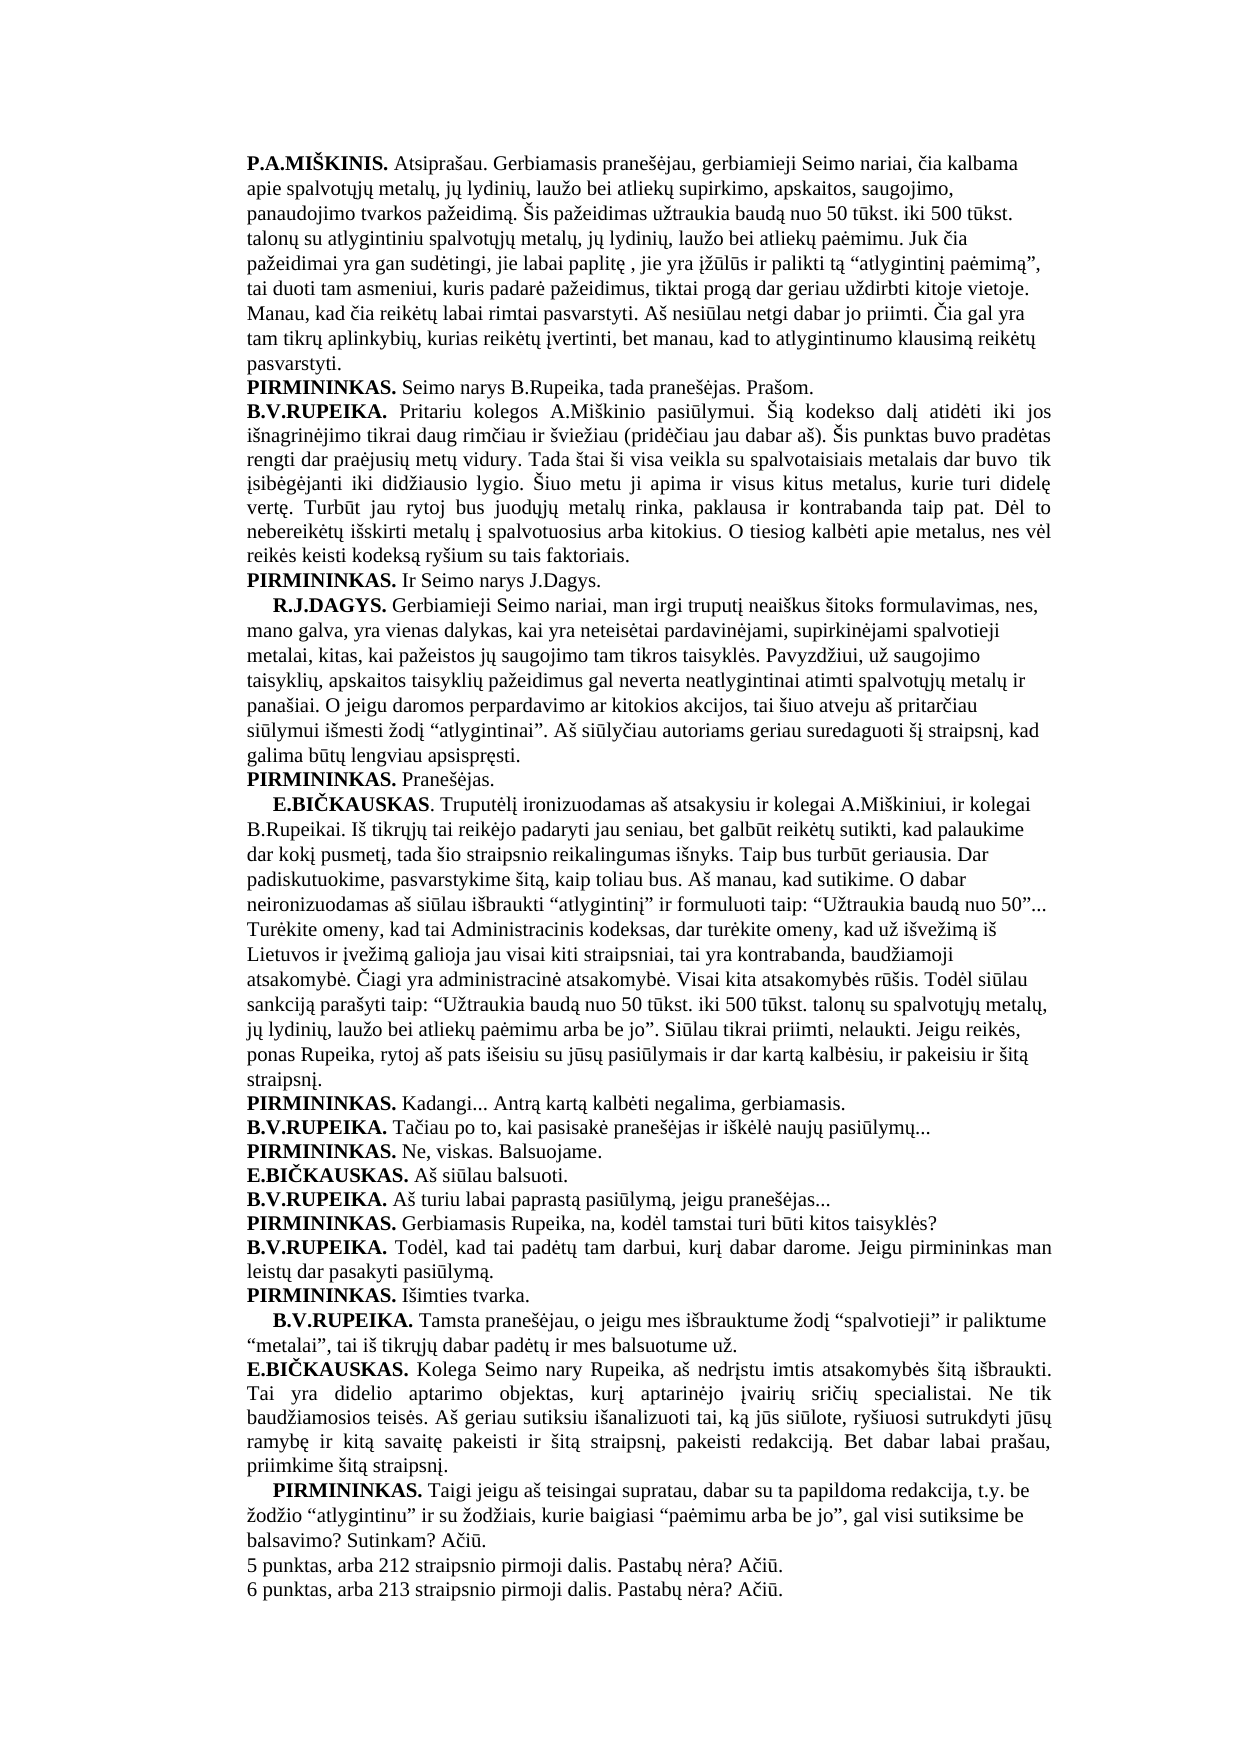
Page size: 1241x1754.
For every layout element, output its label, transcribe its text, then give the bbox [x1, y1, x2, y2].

text 6 punktas, arba 213 straipsnio pirmoji dalis. Pastabų nėra? Ačiū. [247, 1577, 1053, 1601]
text PIRMININKAS. Ir Seimo narys J.Dagys. [247, 567, 1053, 592]
text PIRMININKAS. Gerbiamasis Rupeika, na, kodėl tamstai turi būti kitos taisyklės? [247, 1211, 1053, 1235]
text PIRMININKAS. Ne, viskas. Balsuojame. [247, 1139, 1053, 1163]
text R.J.DAGYS. Gerbiamieji Seimo nariai, man irgi truputį neaiškus šitoks formulavimas, nes, mano galva, yra vienas dalykas, kai yra neteisėtai pardavinėjami, supirkinėjami spalvotieji metalai, kitas, kai pažeistos jų saugojimo tam tikros taisyklės. Pavyzdžiui, už saugojimo taisyklių, apskaitos taisyklių pažeidimus gal neverta neatlygintinai atimti spalvotųjų metalų ir panašiai. O jeigu daromos perpardavimo ar kitokios akcijos, tai šiuo atveju aš pritarčiau siūlymui išmesti žodį “atlygintinai”. Aš siūlyčiau autoriams geriau suredaguoti šį straipsnį, kad galima būtų lengviau apsispręsti. [247, 592, 1053, 767]
text E.BIČKAUSKAS. Kolega Seimo nary Rupeika, aš nedrįstu imtis atsakomybės šitą išbraukti. Tai yra didelio aptarimo objektas, kurį aptarinėjo įvairių sričių specialistai. Ne tik baudžiamosios teisės. Aš geriau sutiksiu išanalizuoti tai, ką jūs siūlote, ryšiuosi sutrukdyti jūsų ramybę ir kitą savaitę pakeisti ir šitą straipsnį, pakeisti redakciją. Bet dabar labai prašau, priimkime šitą straipsnį. [247, 1357, 1053, 1477]
text B.V.RUPEIKA. Todėl, kad tai padėtų tam darbui, kurį dabar darome. Jeigu pirmininkas man leistų dar pasakyti pasiūlymą. [247, 1235, 1053, 1283]
text P.A.MIŠKINIS. Atsiprašau. Gerbiamasis pranešėjau, gerbiamieji Seimo nariai, čia kalbama apie spalvotųjų metalų, jų lydinių, laužo bei atliekų supirkimo, apskaitos, saugojimo, panaudojimo tvarkos pažeidimą. Šis pažeidimas užtraukia baudą nuo 50 tūkst. iki 500 tūkst. talonų su atlygintiniu spalvotųjų metalų, jų lydinių, laužo bei atliekų paėmimu. Juk čia pažeidimai yra gan sudėtingi, jie labai paplitę , jie yra įžūlūs ir palikti tą “atlygintinį paėmimą”, tai duoti tam asmeniui, kuris padarė pažeidimus, tiktai progą dar geriau uždirbti kitoje vietoje. Manau, kad čia reikėtų labai rimtai pasvarstyti. Aš nesiūlau netgi dabar jo priimti. Čia gal yra tam tikrų aplinkybių, kurias reikėtų įvertinti, bet manau, kad to atlygintinumo klausimą reikėtų pasvarstyti. [247, 150, 1053, 375]
text PIRMININKAS. Išimties tvarka. [247, 1283, 1053, 1307]
text 5 punktas, arba 212 straipsnio pirmoji dalis. Pastabų nėra? Ačiū. [247, 1552, 1053, 1577]
text B.V.RUPEIKA. Aš turiu labai paprastą pasiūlymą, jeigu pranešėjas... [247, 1187, 1053, 1211]
text E.BIČKAUSKAS. Aš siūlau balsuoti. [247, 1163, 1053, 1187]
text PIRMININKAS. Taigi jeigu aš teisingai supratau, dabar su ta papildoma redakcija, t.y. be žodžio “atlygintinu” ir su žodžiais, kurie baigiasi “paėmimu arba be jo”, gal visi sutiksime be balsavimo? Sutinkam? Ačiū. [247, 1477, 1053, 1552]
text PIRMININKAS. Kadangi... Antrą kartą kalbėti negalima, gerbiamasis. [247, 1091, 1053, 1115]
text E.BIČKAUSKAS. Truputėlį ironizuodamas aš atsakysiu ir kolegai A.Miškiniui, ir kolegai B.Rupeikai. Iš tikrųjų tai reikėjo padaryti jau seniau, bet galbūt reikėtų sutikti, kad palaukime dar kokį pusmetį, tada šio straipsnio reikalingumas išnyks. Taip bus turbūt geriausia. Dar padiskutuokime, pasvarstykime šitą, kaip toliau bus. Aš manau, kad sutikime. O dabar neironizuodamas aš siūlau išbraukti “atlygintinį” ir formuluoti taip: “Užtraukia baudą nuo 50”... Turėkite omeny, kad tai Administracinis kodeksas, dar turėkite omeny, kad už išvežimą iš Lietuvos ir įvežimą galioja jau visai kiti straipsniai, tai yra kontrabanda, baudžiamoji atsakomybė. Čiagi yra administracinė atsakomybė. Visai kita atsakomybės rūšis. Todėl siūlau sankciją parašyti taip: “Užtraukia baudą nuo 50 tūkst. iki 500 tūkst. talonų su spalvotųjų metalų, jų lydinių, laužo bei atliekų paėmimu arba be jo”. Siūlau tikrai priimti, nelaukti. Jeigu reikės, ponas Rupeika, rytoj aš pats išeisiu su jūsų pasiūlymais ir dar kartą kalbėsiu, ir pakeisiu ir šitą straipsnį. [247, 791, 1053, 1091]
text B.V.RUPEIKA. Tačiau po to, kai pasisakė pranešėjas ir iškėlė naujų pasiūlymų... [247, 1115, 1053, 1139]
text PIRMININKAS. Seimo narys B.Rupeika, tada pranešėjas. Prašom. [247, 375, 1053, 399]
text PIRMININKAS. Pranešėjas. [247, 767, 1053, 791]
text B.V.RUPEIKA. Pritariu kolegos A.Miškinio pasiūlymui. Šią kodekso dalį atidėti iki jos išnagrinėjimo tikrai daug rimčiau ir šviežiau (pridėčiau jau dabar aš). Šis punktas buvo pradėtas rengti dar praėjusių metų vidury. Tada štai ši visa veikla su spalvotaisiais metalais dar buvo tik įsibėgėjanti iki didžiausio lygio. Šiuo metu ji apima ir visus kitus metalus, kurie turi didelę vertę. Turbūt jau rytoj bus juodųjų metalų rinka, paklausa ir kontrabanda taip pat. Dėl to nebereikėtų išskirti metalų į spalvotuosius arba kitokius. O tiesiog kalbėti apie metalus, nes vėl reikės keisti kodeksą ryšium su tais faktoriais. [247, 399, 1053, 567]
text B.V.RUPEIKA. Tamsta pranešėjau, o jeigu mes išbrauktume žodį “spalvotieji” ir paliktume “metalai”, tai iš tikrųjų dabar padėtų ir mes balsuotume už. [247, 1307, 1053, 1357]
